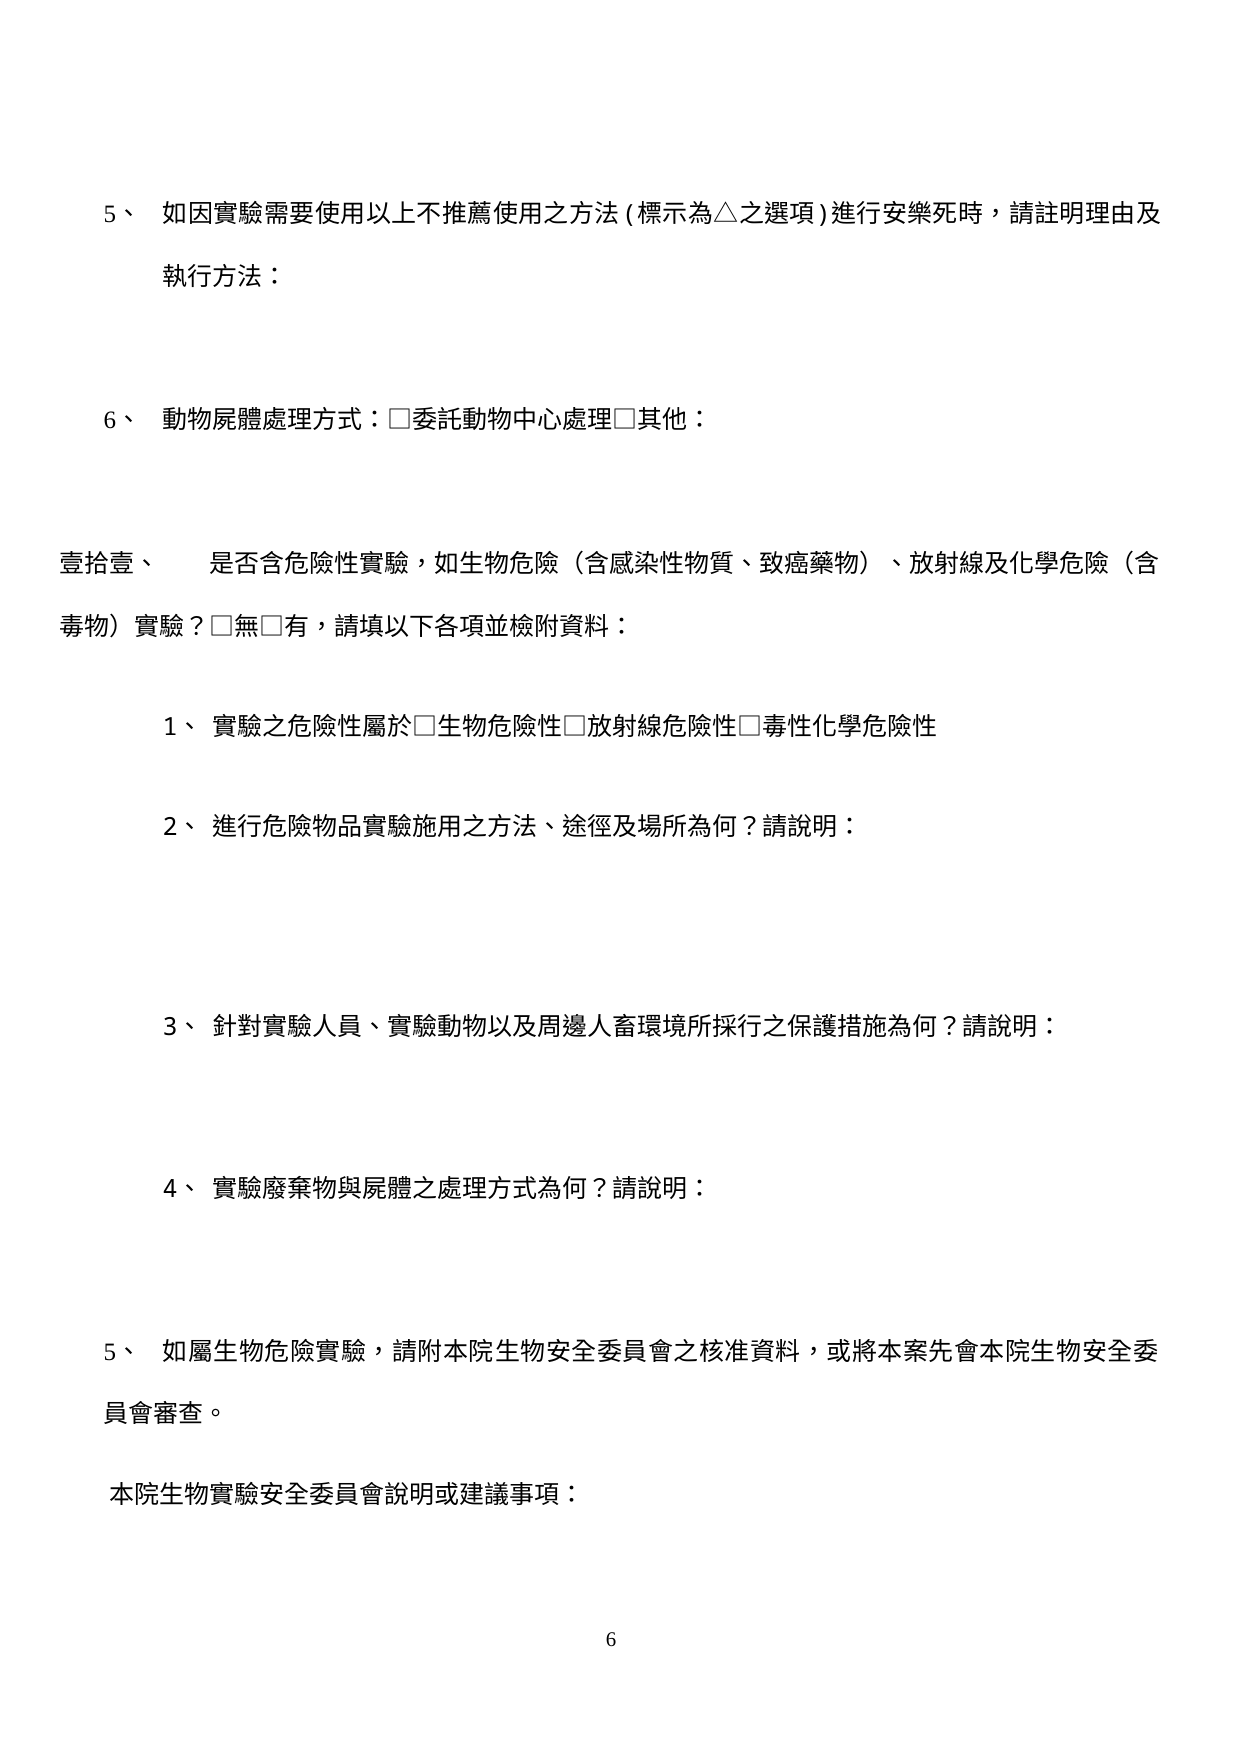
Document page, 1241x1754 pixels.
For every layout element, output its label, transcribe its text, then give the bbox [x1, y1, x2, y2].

list 進行危險物品實驗施用之方法、途徑及場所為何？請說明： [162, 783, 1159, 845]
list 如屬生物危險實驗，請附本院生物安全委員會之核准資料，或將本案先會本院生物安全委員會審查。 [103, 1308, 1159, 1433]
list 實驗廢棄物與屍體之處理方式為何？請說明： [162, 1145, 1159, 1208]
list 如因實驗需要使用以上不推薦使用之方法(標示為△之選項)進行安樂死時，請註明理由及執行方法： [103, 170, 1162, 295]
list 針對實驗人員、實驗動物以及周邊人畜環境所採行之保護措施為何？請說明： [162, 983, 1159, 1045]
text 本院生物實驗安全委員會說明或建議事項： [109, 1451, 1162, 1514]
list 是否含危險性實驗，如生物危險（含感染性物質、致癌藥物）、放射線及化學危險（含毒物）實驗？□無□有，請填以下各項並檢附資料： [59, 520, 1159, 645]
list 實驗之危險性屬於□生物危險性□放射線危險性□毒性化學危險性 [162, 683, 1159, 745]
list 動物屍體處理方式：□委託動物中心處理□其他： [103, 376, 1162, 439]
